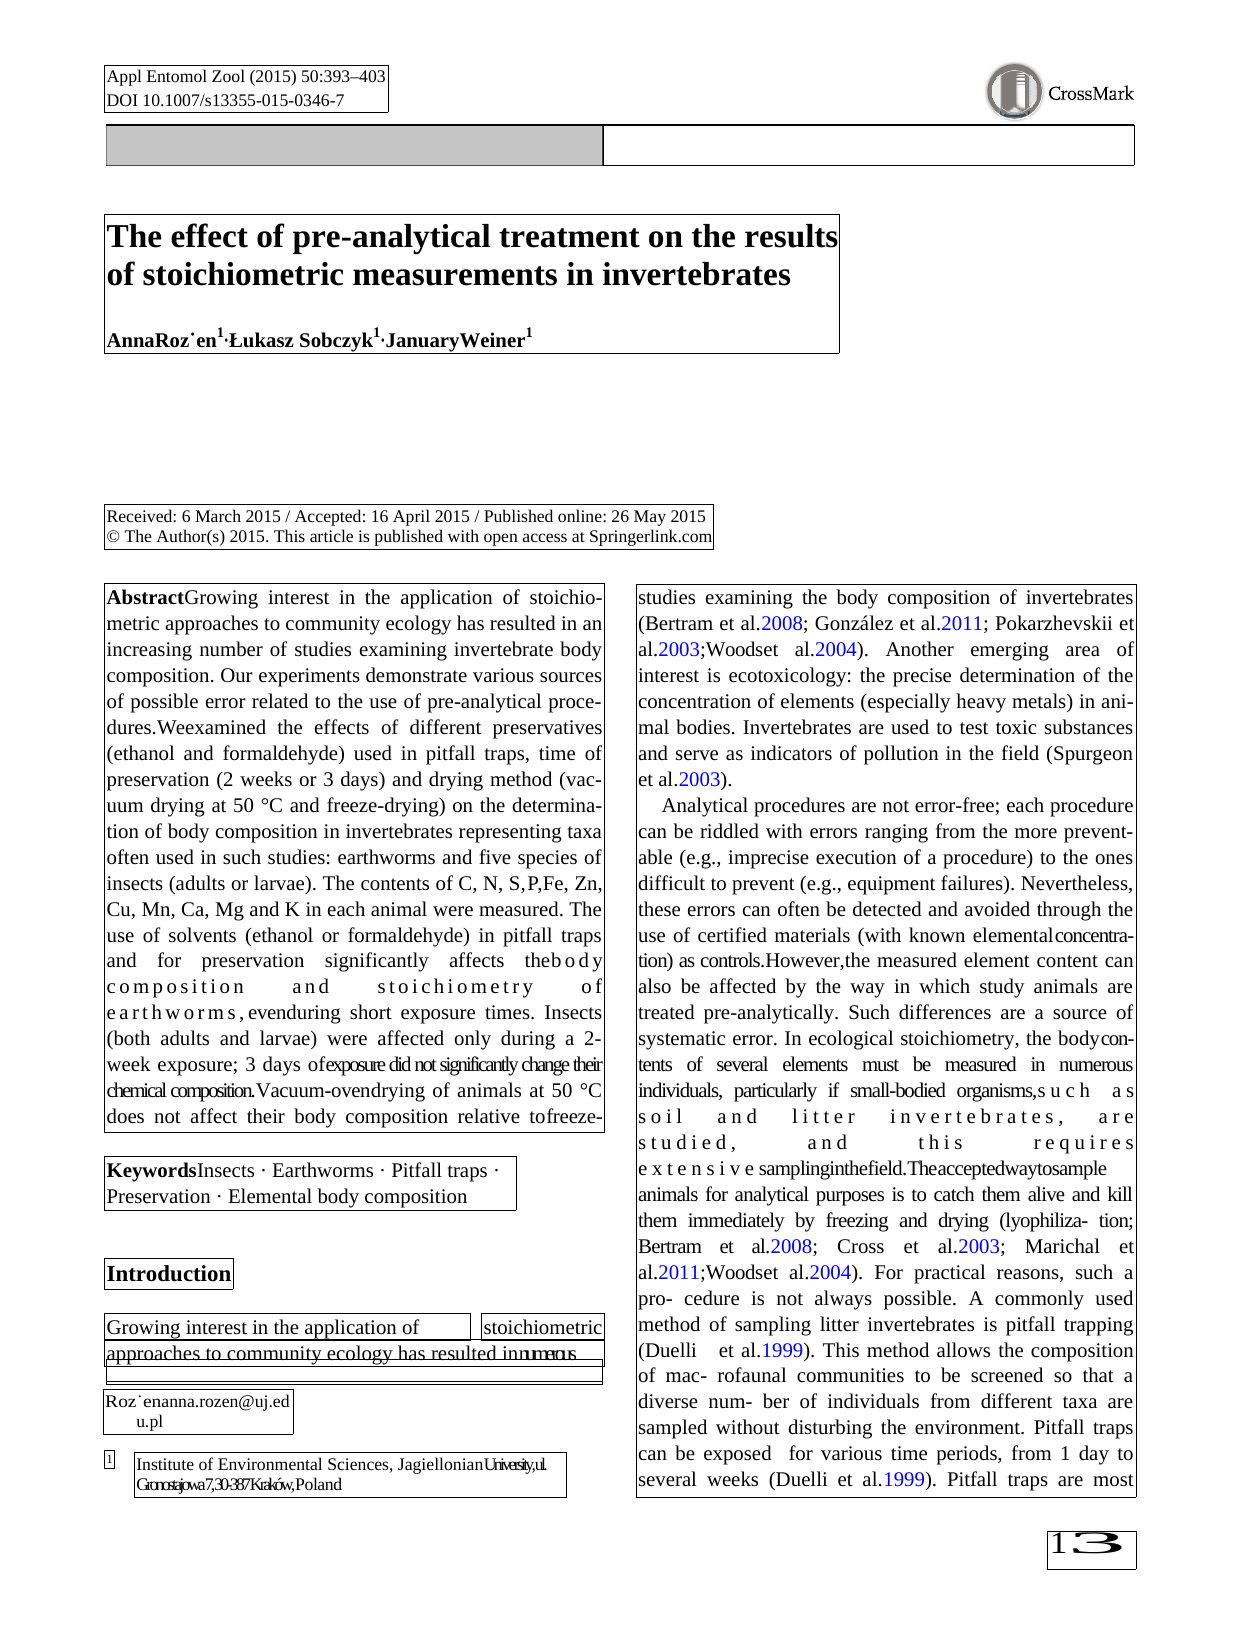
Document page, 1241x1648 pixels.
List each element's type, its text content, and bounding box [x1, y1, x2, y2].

text The effect of pre‑analytical treatment on the results of stoichiometric measurements in invertebrates [106, 217, 839, 292]
text stoichiometric [483, 1314, 604, 1339]
text Appl Entomol Zool (2015) 50:393–403 DOI 10.1007/s13355-015-0346-7 [106, 66, 388, 110]
text 13 [1049, 1532, 1136, 1559]
text Analytical procedures are not error-free; each procedure can be riddled with errors ranging from the more prevent- able (e.g., imprecise execution of a procedure) to the ones difficult to prevent (e.g., equipment failures). Nevertheless, these errors can often be detected and avoided through the use of certified materials (with known elementalconcentra- tion) as controls.However,the measured element content can also be affected by the way in which study animals are treated pre-analytically. Such differences are a source of systematic error. In ecological stoichiometry, the bodycon- tents of several elements must be measured in numerous individuals, particularly if small-bodied organisms,such as soil and litter invertebrates, are studied, and this requires extensivesamplinginthefield.Theacceptedwaytosample animals for analytical purposes is to catch them alive and kill them immediately by freezing and drying (lyophiliza- tion; Bertram et al.2008; Cross et al.2003; Marichal et al.2011;Woodset al.2004). For practical reasons, such a pro- cedure is not always possible. A commonly used method of sampling litter invertebrates is pitfall trapping (Duelli et al.1999). This method allows the composition of mac- rofaunal communities to be screened so that a diverse num- ber of individuals from different taxa are sampled without disturbing the environment. Pitfall traps can be exposed for various time periods, from 1 day to several weeks (Duelli et al.1999). Pitfall traps are most commonly filled with ethanol, ethylene glycol (automobile antifreeze)or [638, 793, 1134, 1497]
text approaches to community ecology has resulted innumerous [106, 1341, 604, 1365]
text Received: 6 March 2015 / Accepted: 16 April 2015 / Published online: 26 May 2015 [106, 506, 713, 526]
text Growing interest in the application of [106, 1314, 470, 1339]
text AnnaRoz˙en1·Łukasz Sobczyk1·JanuaryWeiner1 [106, 324, 839, 352]
text studies examining the body composition of invertebrates (Bertram et al.2008; González et al.2011; Pokarzhevskii et al.2003;Woodset al.2004). Another emerging area of interest is ecotoxicology: the precise determination of the concentration of elements (especially heavy metals) in ani- mal bodies. Invertebrates are used to test toxic substances and serve as indicators of pollution in the field (Spurgeon et al.2003). [638, 585, 1134, 791]
text © The Author(s) 2015. This article is published with open access at Springerlink.com [106, 526, 713, 547]
text 1 [106, 1451, 114, 1466]
text Institute of Environmental Sciences, JagiellonianUniversity, ul. Gronostajowa 7, 30-387 Kraków,Poland [136, 1453, 566, 1494]
text *Anna Roz˙enanna.rozen@uj.edu.pl [105, 1391, 293, 1434]
picture [983, 61, 1047, 122]
text Introduction [106, 1261, 233, 1287]
text AbstractGrowing interest in the application of stoichio- metric approaches to community ecology has resulted in an increasing number of studies examining invertebrate body composition. Our experiments demonstrate various sources of possible error related to the use of pre-analytical proce- dures.Weexamined the effects of different preservatives (ethanol and formaldehyde) used in pitfall traps, time of preservation (2 weeks or 3 days) and drying method (vac- uum drying at 50 °C and freeze-drying) on the determina- tion of body composition in invertebrates representing taxa often used in such studies: earthworms and five species of insects (adults or larvae). The contents of C, N, S,P,Fe, Zn, Cu, Mn, Ca, Mg and K in each animal were measured. The use of solvents (ethanol or formaldehyde) in pitfall traps and for preservation significantly affects thebody composition and stoichiometry of earthworms,evenduring short exposure times. Insects (both adults and larvae) were affected only during a 2-week exposure; 3 days ofexposure did not significantly change their chemical composition.Vacuum-ovendrying of animals at 50 °C does not affect their body composition relative tofreeze-drying. [106, 585, 603, 1132]
text KeywordsInsects · Earthworms · Pitfall traps · Preservation · Elemental body composition [106, 1158, 516, 1208]
